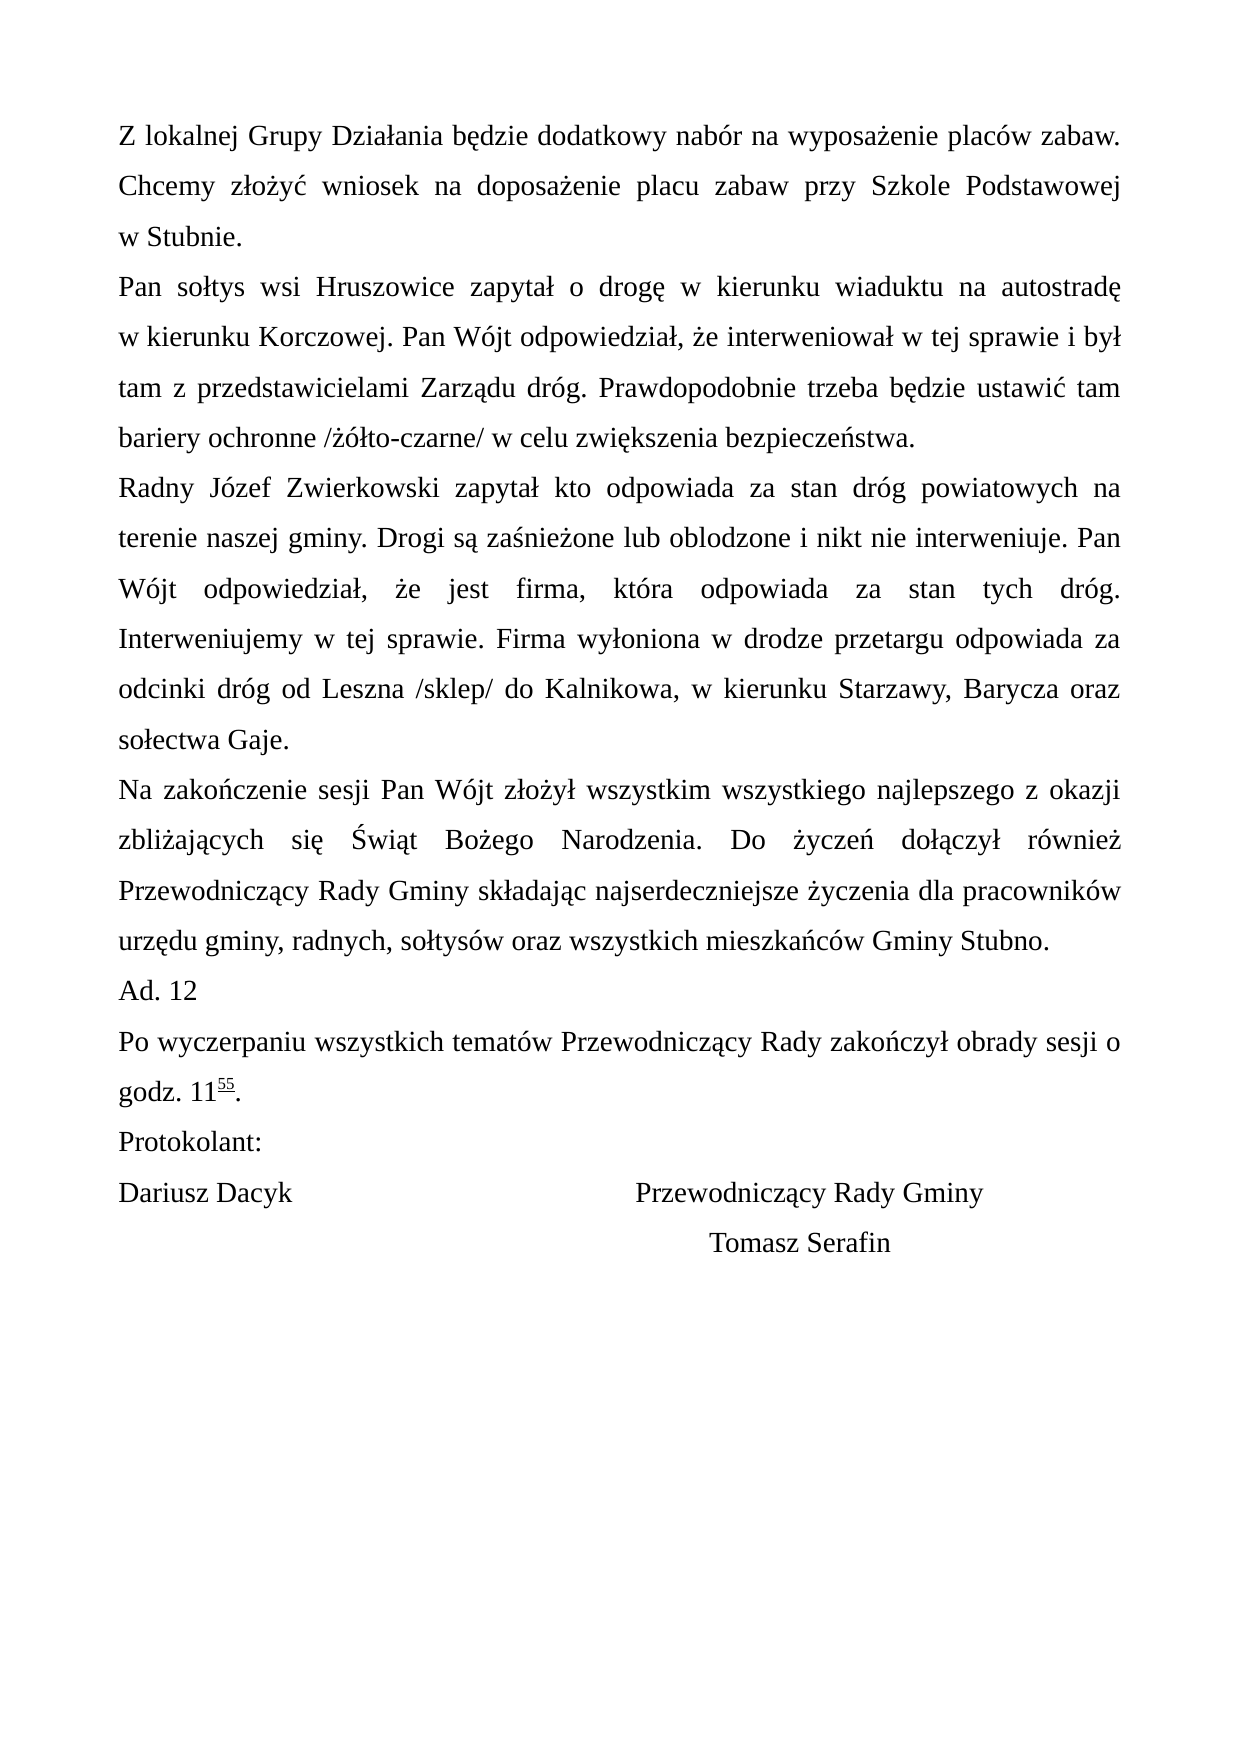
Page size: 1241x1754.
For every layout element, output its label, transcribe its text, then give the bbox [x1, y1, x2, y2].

text Protokolant: [118, 1124, 1122, 1158]
text Ad. 12 [118, 973, 1122, 1007]
text Tomasz Serafin [118, 1225, 1122, 1258]
text Na zakończenie sesji Pan Wójt złożył wszystkim wszystkiego najlepszego z okazji zbliżających się Świąt Bożego Narodzenia. Do życzeń dołączył również Przewodniczący Rady Gminy składając najserdeczniejsze życzenia dla pracowników urzędu gminy, radnych, sołtysów oraz wszystkich mieszkańców Gminy Stubno. [118, 772, 1122, 957]
text Pan sołtys wsi Hruszowice zapytał o drogę w kierunku wiaduktu na autostradę w kierunku Korczowej. Pan Wójt odpowiedział, że interweniował w tej sprawie i był tam z przedstawicielami Zarządu dróg. Prawdopodobnie trzeba będzie ustawić tam bariery ochronne /żółto-czarne/ w celu zwiększenia bezpieczeństwa. [118, 269, 1122, 453]
text Z lokalnej Grupy Działania będzie dodatkowy nabór na wyposażenie placów zabaw. Chcemy złożyć wniosek na doposażenie placu zabaw przy Szkole Podstawowej w Stubnie. [118, 118, 1122, 252]
text Radny Józef Zwierkowski zapytał kto odpowiada za stan dróg powiatowych na terenie naszej gminy. Drogi są zaśnieżone lub oblodzone i nikt nie interweniuje. Pan Wójt odpowiedział, że jest firma, która odpowiada za stan tych dróg. Interweniujemy w tej sprawie. Firma wyłoniona w drodze przetargu odpowiada za odcinki dróg od Leszna /sklep/ do Kalnikowa, w kierunku Starzawy, Barycza oraz sołectwa Gaje. [118, 470, 1122, 755]
text Po wyczerpaniu wszystkich tematów Przewodniczący Rady zakończył obrady sesji o godz. 1155. [118, 1024, 1122, 1108]
text Dariusz Dacyk Przewodniczący Rady Gminy [118, 1175, 1122, 1208]
